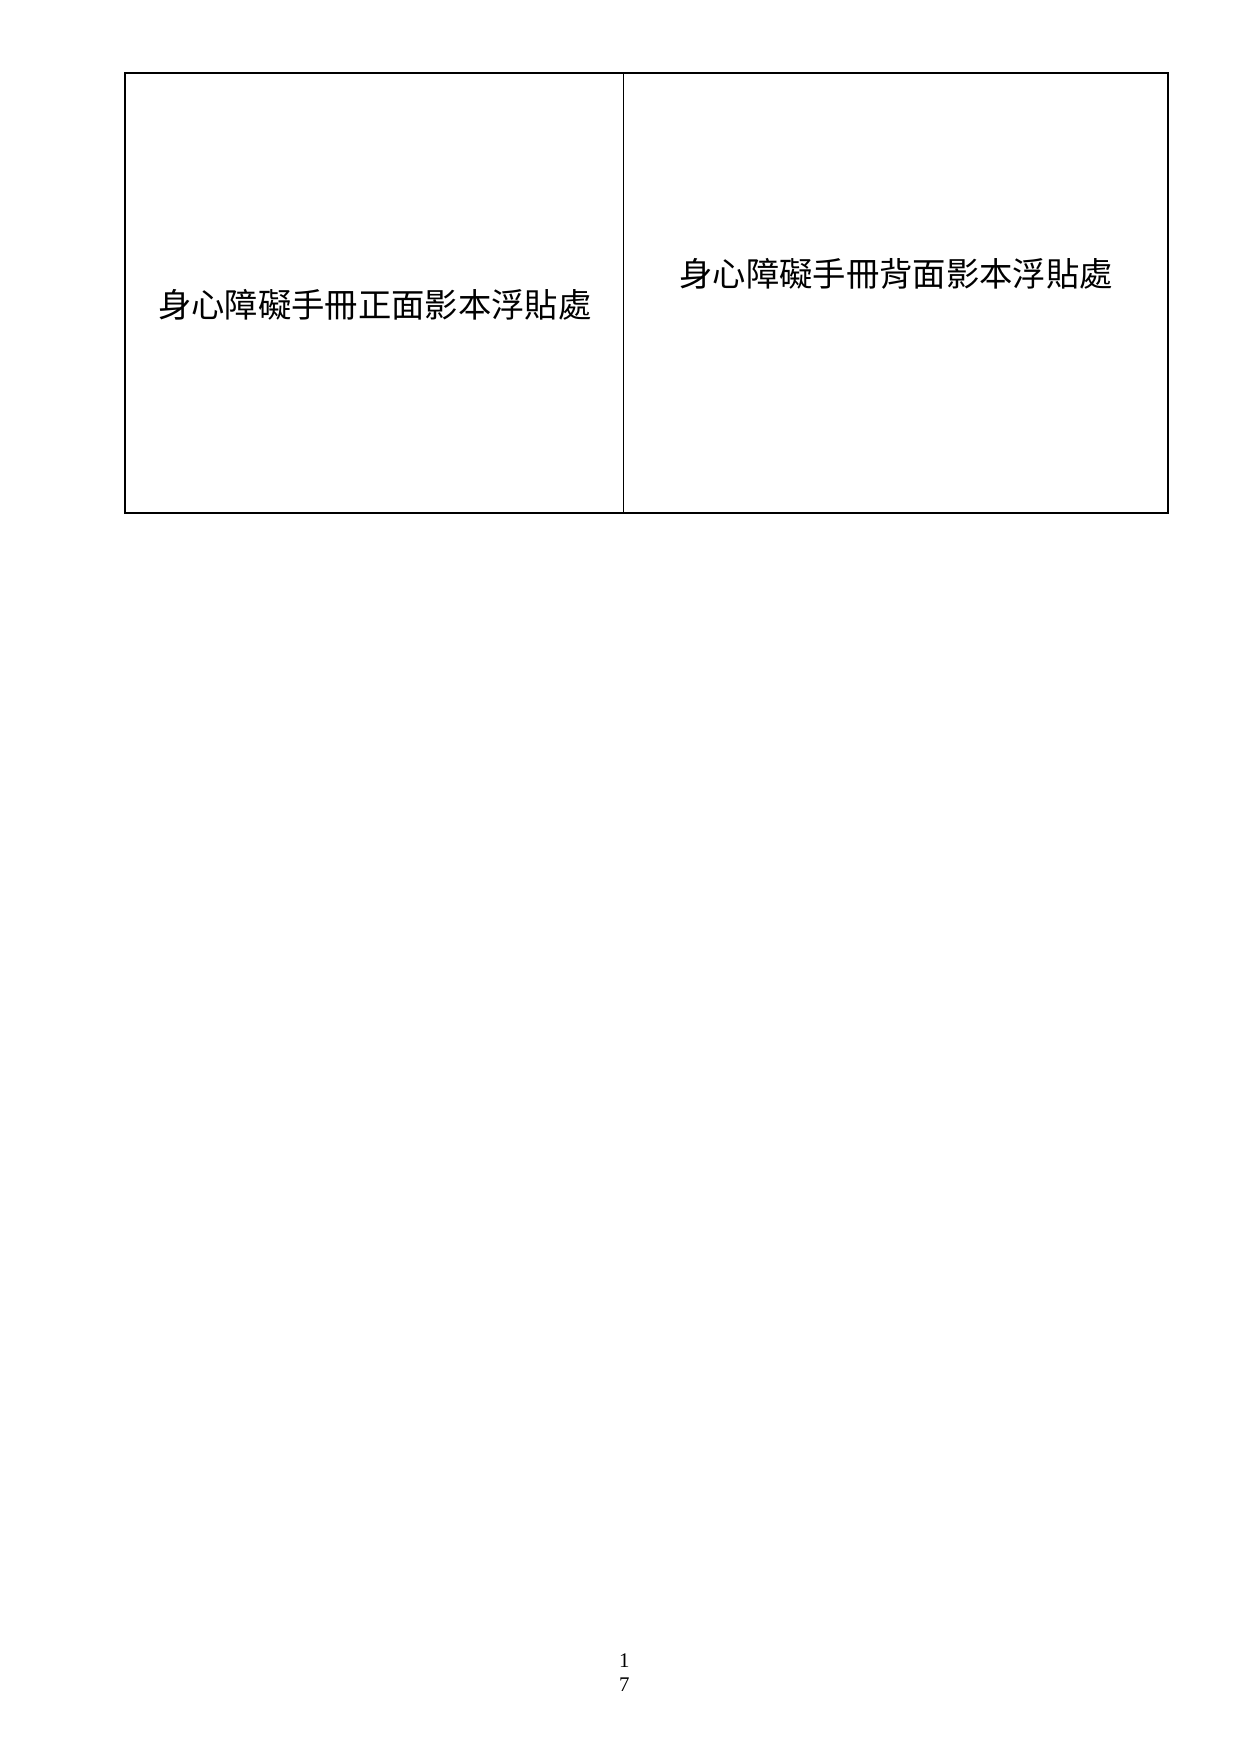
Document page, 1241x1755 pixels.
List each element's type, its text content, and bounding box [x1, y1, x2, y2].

table_cell 身心障礙手冊背面影本浮貼處 [624, 74, 1167, 512]
table_cell 身心障礙手冊正面影本浮貼處 [126, 74, 623, 512]
